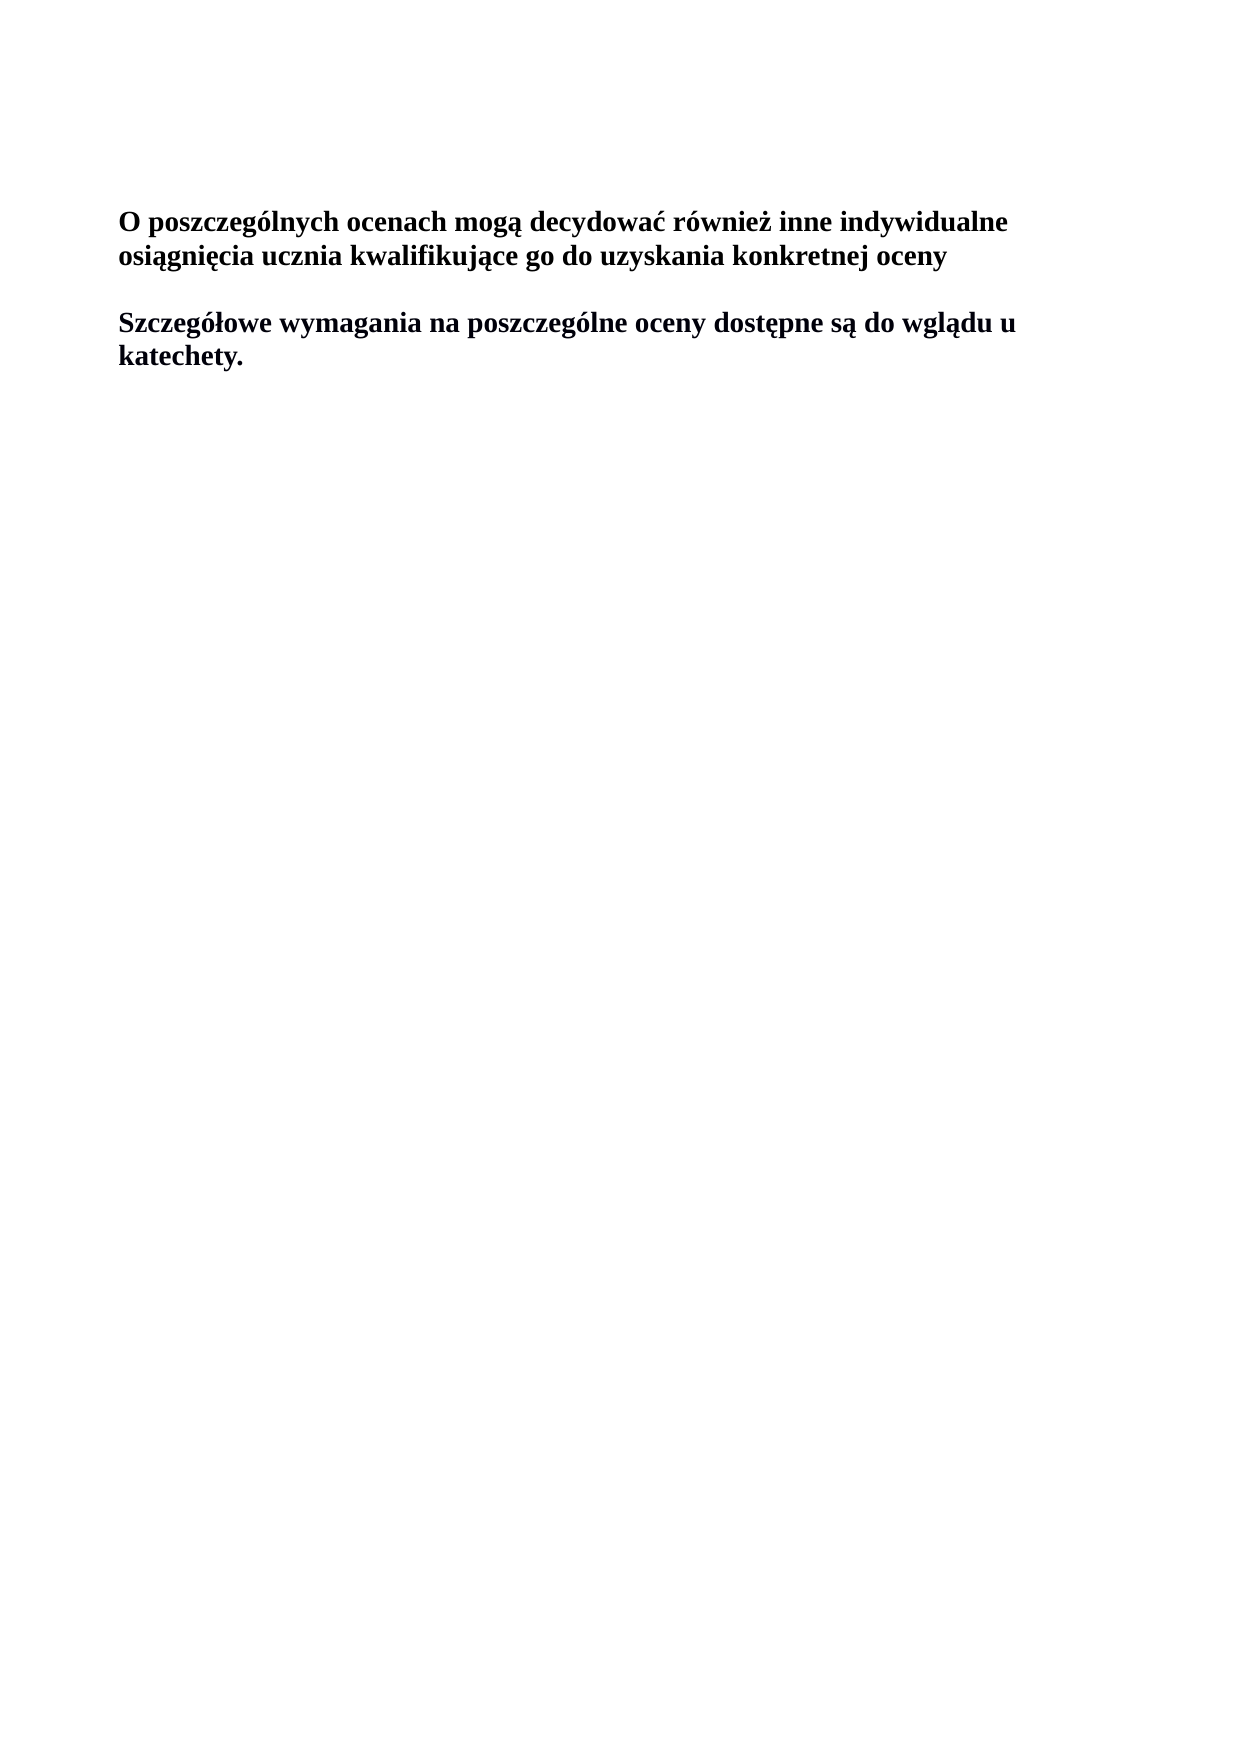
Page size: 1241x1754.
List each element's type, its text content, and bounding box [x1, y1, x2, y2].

text O poszczególnych ocenach mogą decydować również inne indywidualne osiągnięcia ucznia kwalifikujące go do uzyskania konkretnej oceny [118, 204, 1122, 271]
text Szczegółowe wymagania na poszczególne oceny dostępne są do wglądu u katechety. [118, 305, 1122, 372]
